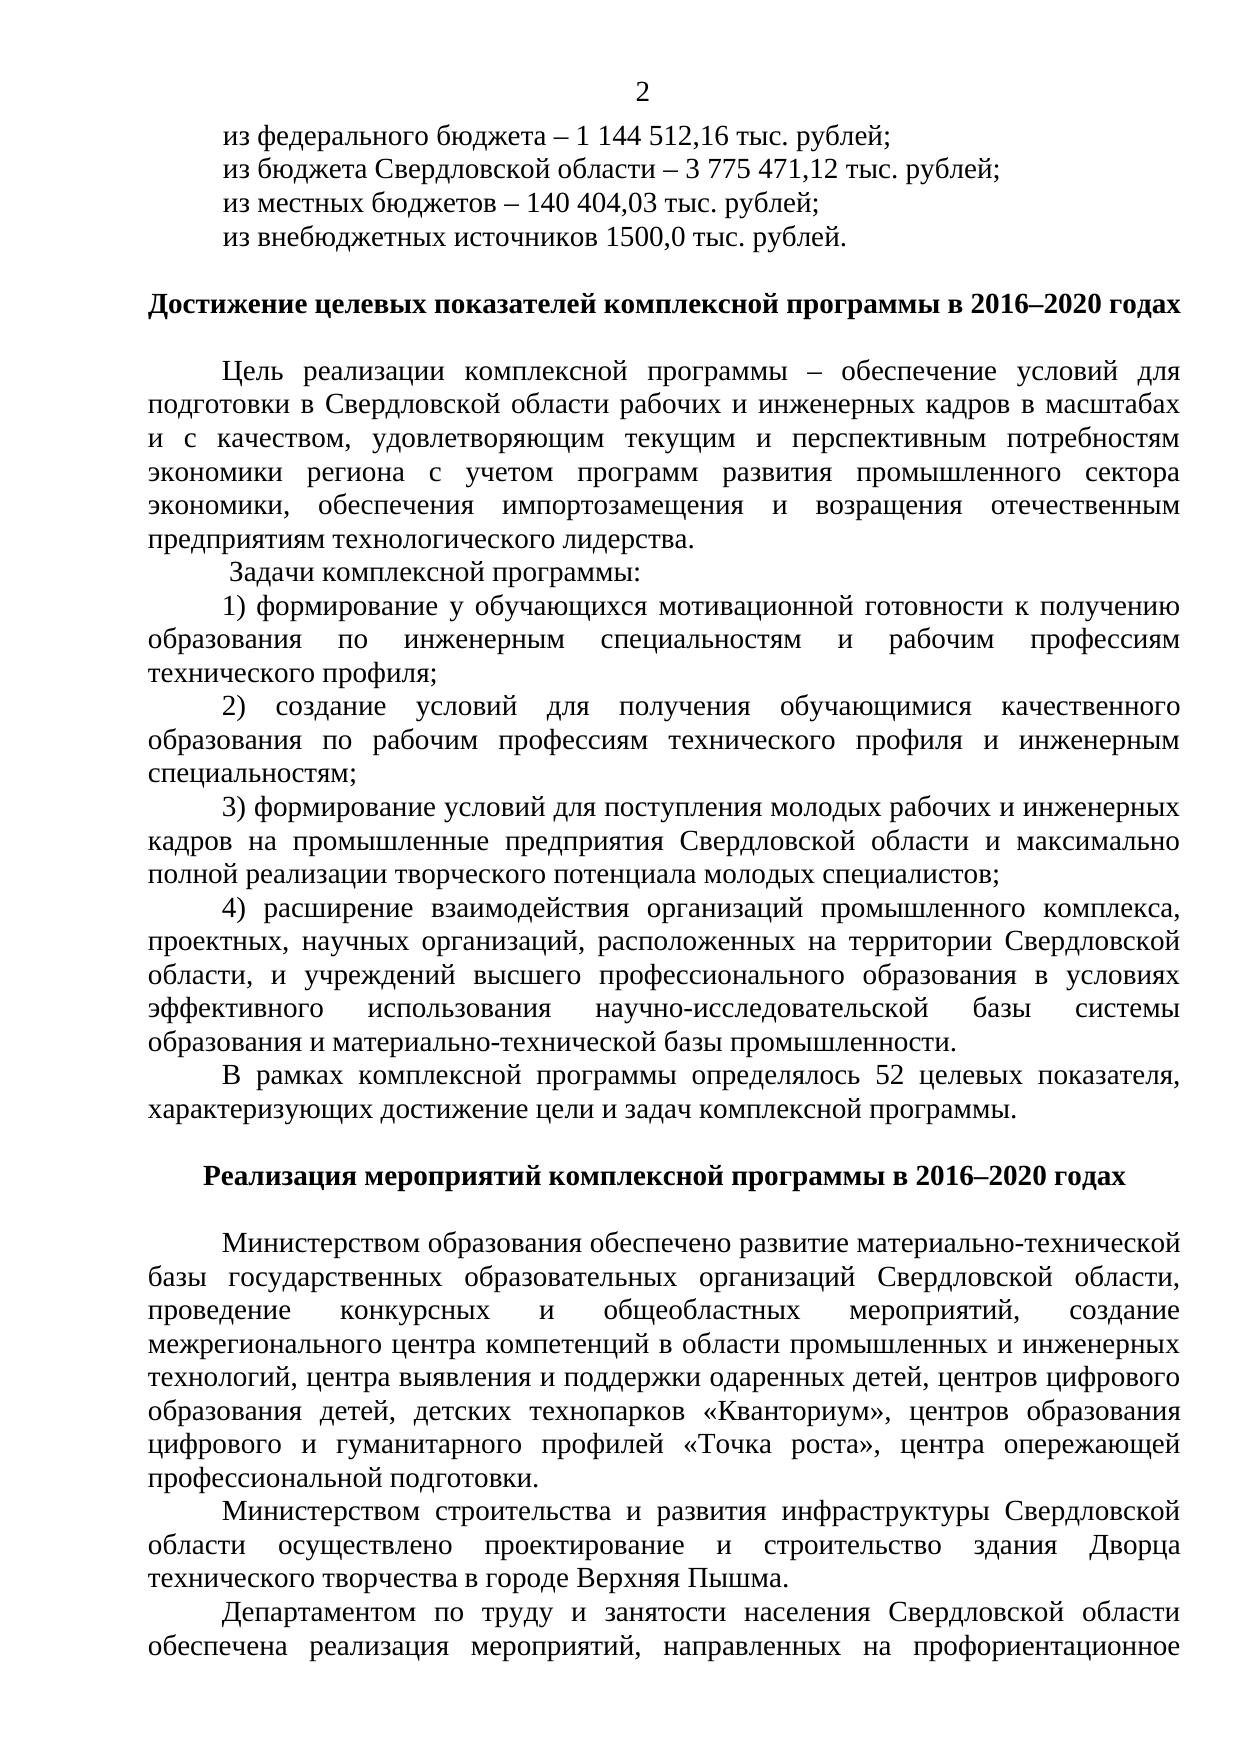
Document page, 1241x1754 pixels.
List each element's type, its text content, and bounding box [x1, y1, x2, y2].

text В рамках комплексной программы определялось 52 целевых показателя, характеризующих достижение цели и задач комплексной программы. [148, 1057, 1181, 1124]
text 4) расширение взаимодействия организаций промышленного комплекса, проектных, научных организаций, расположенных на территории Свердловской области, и учреждений высшего профессионального образования в условиях эффективного использования научно-исследовательской базы системы образования и материально-технической базы промышленности. [148, 890, 1181, 1057]
text Достижение целевых показателей комплексной программы в 2016–2020 годах [148, 286, 1181, 319]
text Реализация мероприятий комплексной программы в 2016–2020 годах [148, 1158, 1181, 1192]
text Задачи комплексной программы: [148, 554, 1181, 588]
text из бюджета Свердловской области – 3 775 471,12 тыс. рублей; [148, 152, 1181, 185]
text 3) формирование условий для поступления молодых рабочих и инженерных кадров на промышленные предприятия Свердловской области и максимально полной реализации творческого потенциала молодых специалистов; [148, 789, 1181, 890]
text Министерством образования обеспечено развитие материально-технической базы государственных образовательных организаций Свердловской области, проведение конкурсных и общеобластных мероприятий, создание межрегионального центра компетенций в области промышленных и инженерных технологий, центра выявления и поддержки одаренных детей, центров цифрового образования детей, детских технопарков «Кванториум», центров образования цифрового и гуманитарного профилей «Точка роста», центра опережающей профессиональной подготовки. [148, 1225, 1181, 1493]
text Цель реализации комплексной программы – обеспечение условий для подготовки в Свердловской области рабочих и инженерных кадров в масштабах и с качеством, удовлетворяющим текущим и перспективным потребностям экономики региона с учетом программ развития промышленного сектора экономики, обеспечения импортозамещения и возращения отечественным предприятиям технологического лидерства. [148, 353, 1181, 554]
text из внебюджетных источников 1500,0 тыс. рублей. [148, 219, 1181, 252]
text из местных бюджетов – 140 404,03 тыс. рублей; [148, 185, 1181, 219]
text 2) создание условий для получения обучающимися качественного образования по рабочим профессиям технического профиля и инженерным специальностям; [148, 688, 1181, 789]
text 1) формирование у обучающихся мотивационной готовности к получению образования по инженерным специальностям и рабочим профессиям технического профиля; [148, 588, 1181, 688]
text Департаментом по труду и занятости населения Свердловской области обеспечена реализация мероприятий, направленных на профориентационное [148, 1594, 1181, 1661]
text Министерством строительства и развития инфраструктуры Свердловской области осуществлено проектирование и строительство здания Дворца технического творчества в городе Верхняя Пышма. [148, 1493, 1181, 1594]
text из федерального бюджета – 1 144 512,16 тыс. рублей; [148, 118, 1181, 152]
